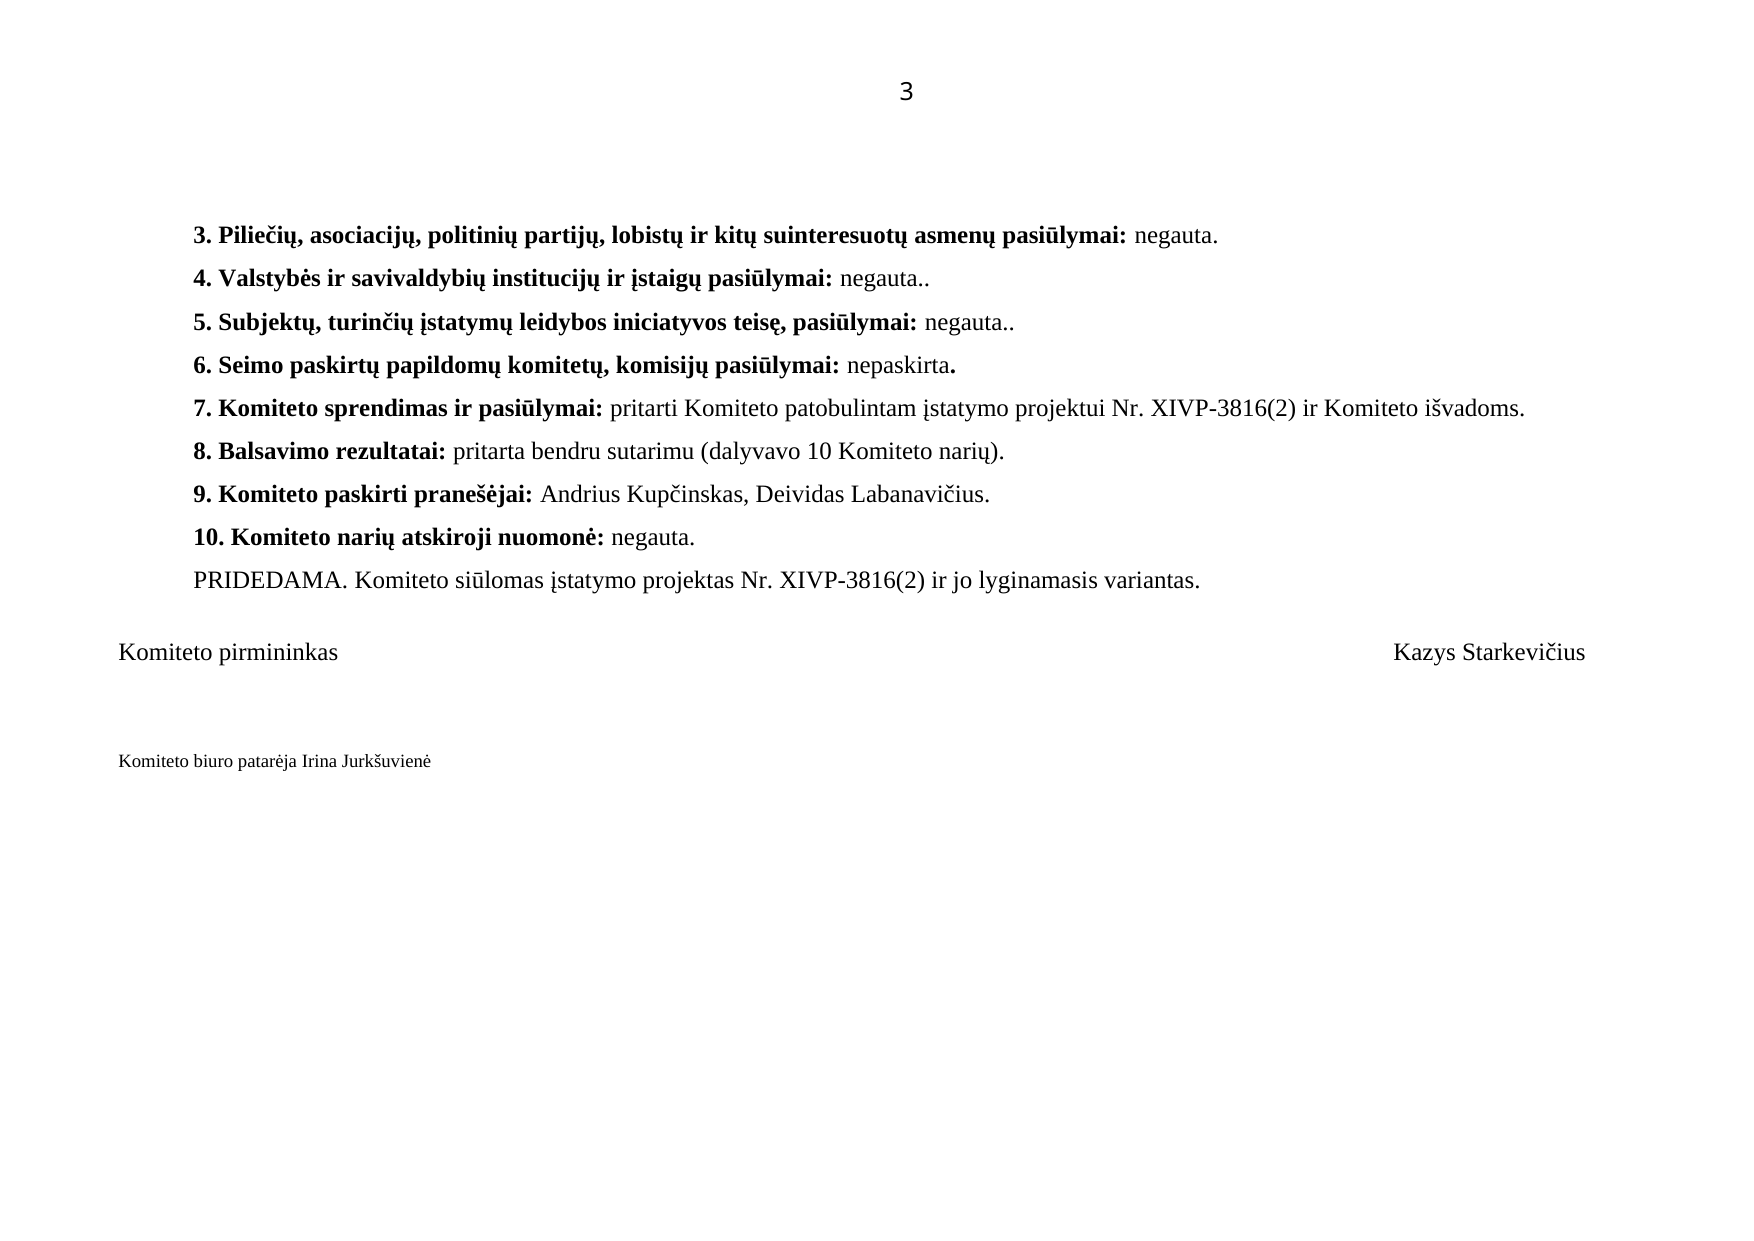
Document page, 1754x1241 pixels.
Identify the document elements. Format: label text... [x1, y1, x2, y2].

subtitle 3. Piliečių, asociacijų, politinių partijų, lobistų ir kitų suinteresuotų asmenų pasiūlymai: negauta. [118, 220, 1695, 249]
text PRIDEDAMA. Komiteto siūlomas įstatymo projektas Nr. XIVP-3816(2) ir jo lyginamasis variantas. [118, 565, 1695, 594]
text Komiteto biuro patarėja Irina Jurkšuvienė [118, 750, 1695, 771]
subtitle 4. Valstybės ir savivaldybių institucijų ir įstaigų pasiūlymai: negauta.. [118, 263, 1695, 292]
text 8. Balsavimo rezultatai: pritarta bendru sutarimu (dalyvavo 10 Komiteto narių). [118, 436, 1695, 465]
subtitle 6. Seimo paskirtų papildomų komitetų, komisijų pasiūlymai: nepaskirta. [118, 350, 1695, 378]
text 7. Komiteto sprendimas ir pasiūlymai: pritarti Komiteto patobulintam įstatymo projektui Nr. XIVP-3816(2) ir Komiteto išvadoms. [118, 393, 1695, 422]
subtitle 5. Subjektų, turinčių įstatymų leidybos iniciatyvos teisę, pasiūlymai: negauta.. [118, 307, 1695, 335]
text Komiteto pirmininkas Kazys Starkevičius [118, 637, 1695, 666]
text 9. Komiteto paskirti pranešėjai: Andrius Kupčinskas, Deividas Labanavičius. [118, 479, 1695, 508]
text 10. Komiteto narių atskiroji nuomonė: negauta. [118, 522, 1695, 551]
